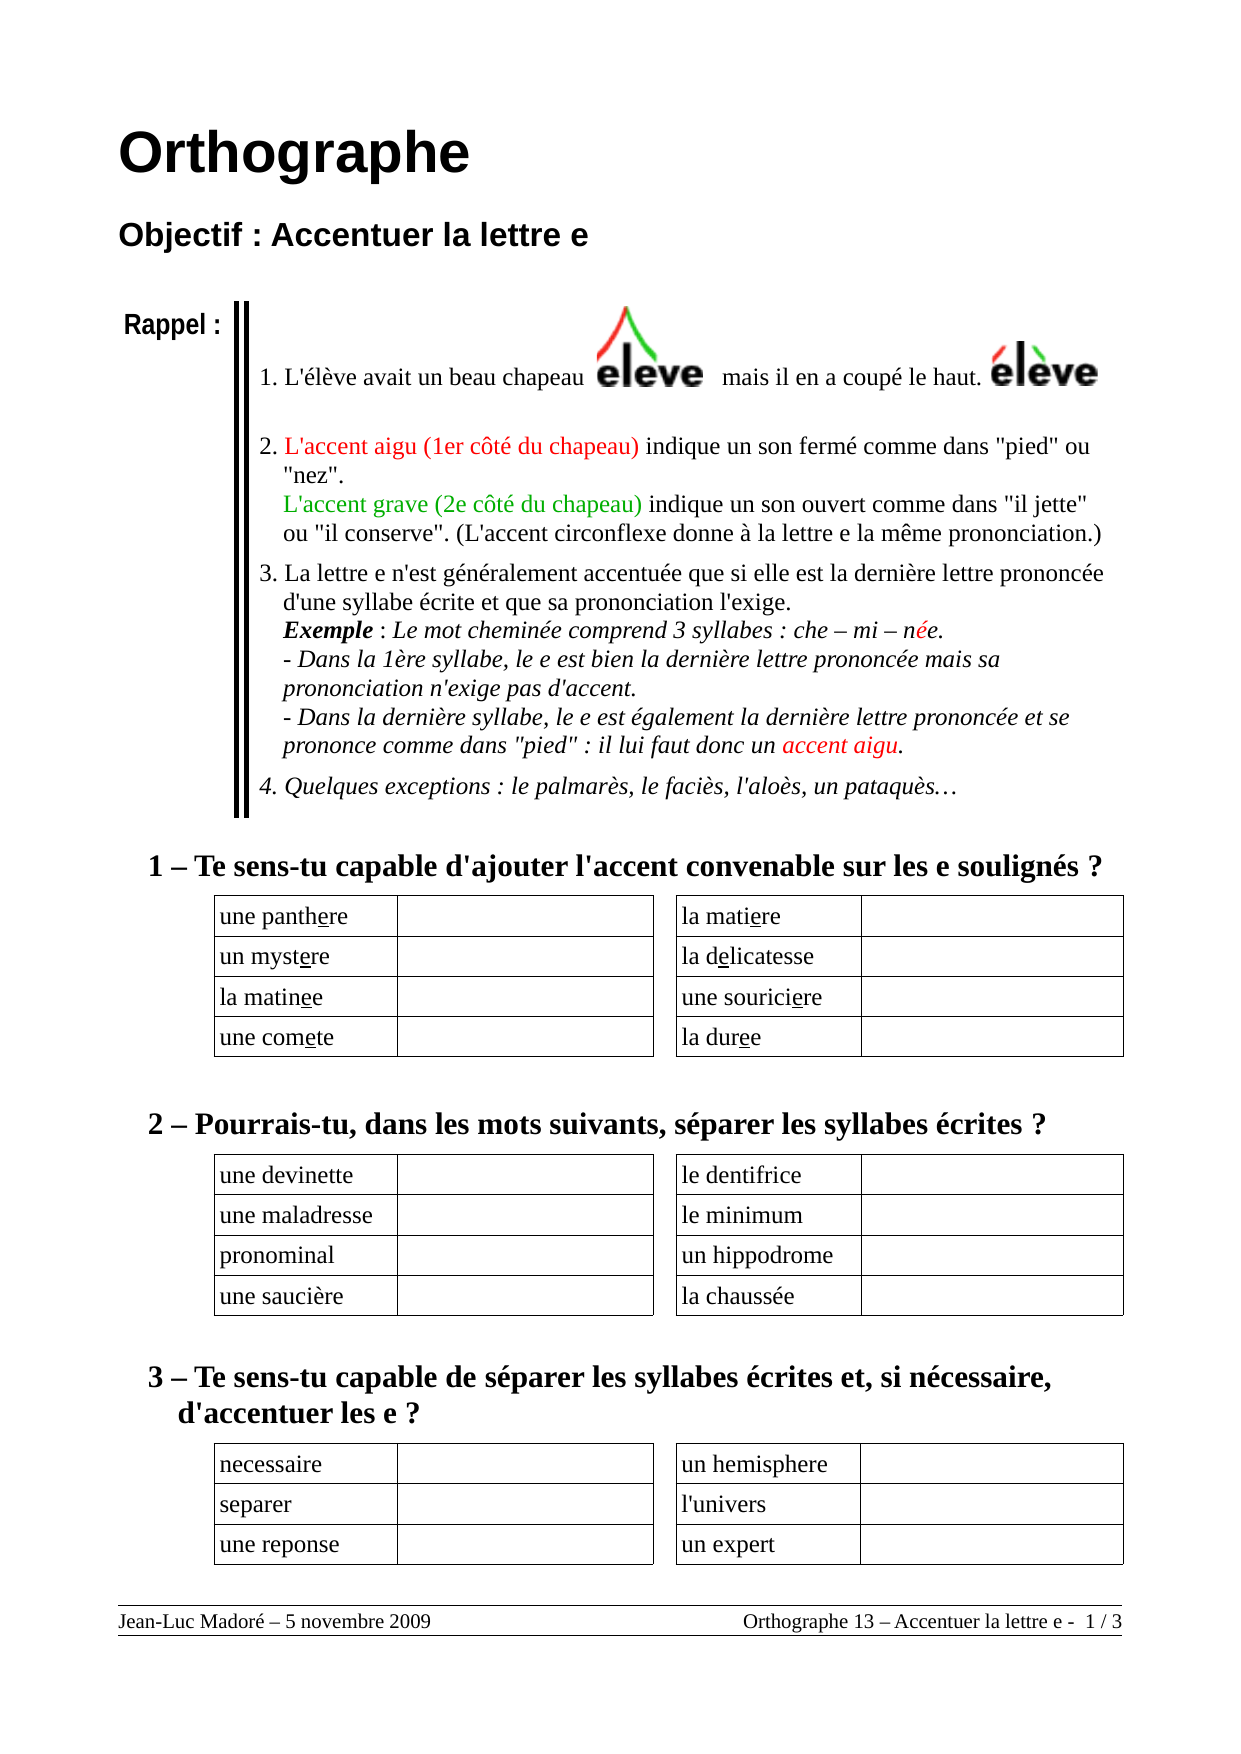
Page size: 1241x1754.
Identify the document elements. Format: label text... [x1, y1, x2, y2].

table_cell [654, 1235, 676, 1275]
table_cell [398, 1236, 653, 1275]
table_cell [654, 1483, 676, 1523]
table_cell une maladresse [215, 1195, 397, 1234]
table_cell [862, 1017, 1123, 1056]
table_header le dentifrice [677, 1155, 861, 1194]
table_cell le minimum [677, 1195, 861, 1234]
table_cell une saucière [215, 1276, 397, 1315]
table_cell [398, 1276, 653, 1315]
table_header [862, 1155, 1123, 1194]
table_cell la duree [677, 1017, 861, 1056]
table_cell un expert [677, 1525, 860, 1564]
table_cell [862, 977, 1123, 1016]
table_header L'élève avait un beau chapeau mais il en a coupé le haut. L'accent aigu (1er côté du chapeau) indique un son fermé comme dans "pied" ou "nez". L'accent grave (2e côté du chapeau) indique un son ouvert comme dans "il jette" ou "il conserve". (L'accent circonflexe donne à la lettre e la même prononciation.) La lettre e n'est généralement accentuée que si elle est la dernière lettre prononcée d'une syllabe écrite et que sa prononciation l'exige. Exemple : Le mot cheminée comprend 3 syllabes : che – mi – née. - Dans la 1ère syllabe, le e est bien la dernière lettre prononcée mais sa prononciation n'exige pas d'accent. - Dans la dernière syllabe, le e est également la dernière lettre prononcée et se prononce comme dans "pied" : il lui faut donc un accent aigu. Quelques exceptions : le palmarès, le faciès, l'aloès, un pataquès… [249, 301, 1122, 817]
table_cell [862, 1236, 1123, 1275]
table_cell [654, 936, 676, 976]
table_cell la matinee [215, 977, 397, 1016]
table_cell [398, 1525, 653, 1564]
table_cell un mystere [215, 937, 397, 976]
table_header une devinette [215, 1155, 397, 1194]
table_header [398, 1155, 653, 1194]
table_cell [654, 1016, 676, 1056]
table_cell [398, 1017, 653, 1056]
table_header [654, 1443, 676, 1483]
table_header un hemisphere [677, 1444, 860, 1483]
text 1 – Te sens-tu capable d'ajouter l'accent convenable sur les e soulignés ? [148, 847, 1122, 883]
table_header la matiere [677, 896, 861, 936]
table_header Rappel : [118, 301, 234, 817]
table_cell [654, 1275, 676, 1315]
table_cell un hippodrome [677, 1236, 861, 1275]
text 2 – Pourrais-tu, dans les mots suivants, séparer les syllabes écrites ? [148, 1106, 1122, 1142]
table_cell [398, 977, 653, 1016]
table_header [654, 895, 676, 936]
table_cell [862, 937, 1123, 976]
text Orthographe [118, 118, 1122, 185]
table_cell separer [215, 1484, 397, 1523]
table_cell [861, 1525, 1123, 1564]
table_cell la chaussée [677, 1276, 861, 1315]
table_cell la delicatesse [677, 937, 861, 976]
table_cell [654, 1194, 676, 1234]
table_header [654, 1154, 676, 1194]
table_cell pronominal [215, 1236, 397, 1275]
table_header [862, 896, 1123, 936]
table_cell [862, 1195, 1123, 1234]
table_cell [398, 1195, 653, 1234]
picture [991, 341, 1098, 386]
table_header une panthere [215, 896, 397, 936]
table_cell une comete [215, 1017, 397, 1056]
table_cell [862, 1276, 1123, 1315]
table_cell [861, 1484, 1123, 1523]
picture [596, 306, 703, 387]
table_header [398, 1444, 653, 1483]
table_header necessaire [215, 1444, 397, 1483]
text Objectif : Accentuer la lettre e [118, 215, 1122, 254]
table_cell [654, 976, 676, 1016]
text 3 – Te sens-tu capable de séparer les syllabes écrites et, si nécessaire, d'accentuer les e ? [148, 1358, 1122, 1430]
table_cell une reponse [215, 1525, 397, 1564]
table_header [398, 896, 653, 936]
table_cell [654, 1524, 676, 1564]
table_cell [398, 1484, 653, 1523]
table_cell une souriciere [677, 977, 861, 1016]
table_cell [398, 937, 653, 976]
table_cell l'univers [677, 1484, 860, 1523]
table_header [861, 1444, 1123, 1483]
